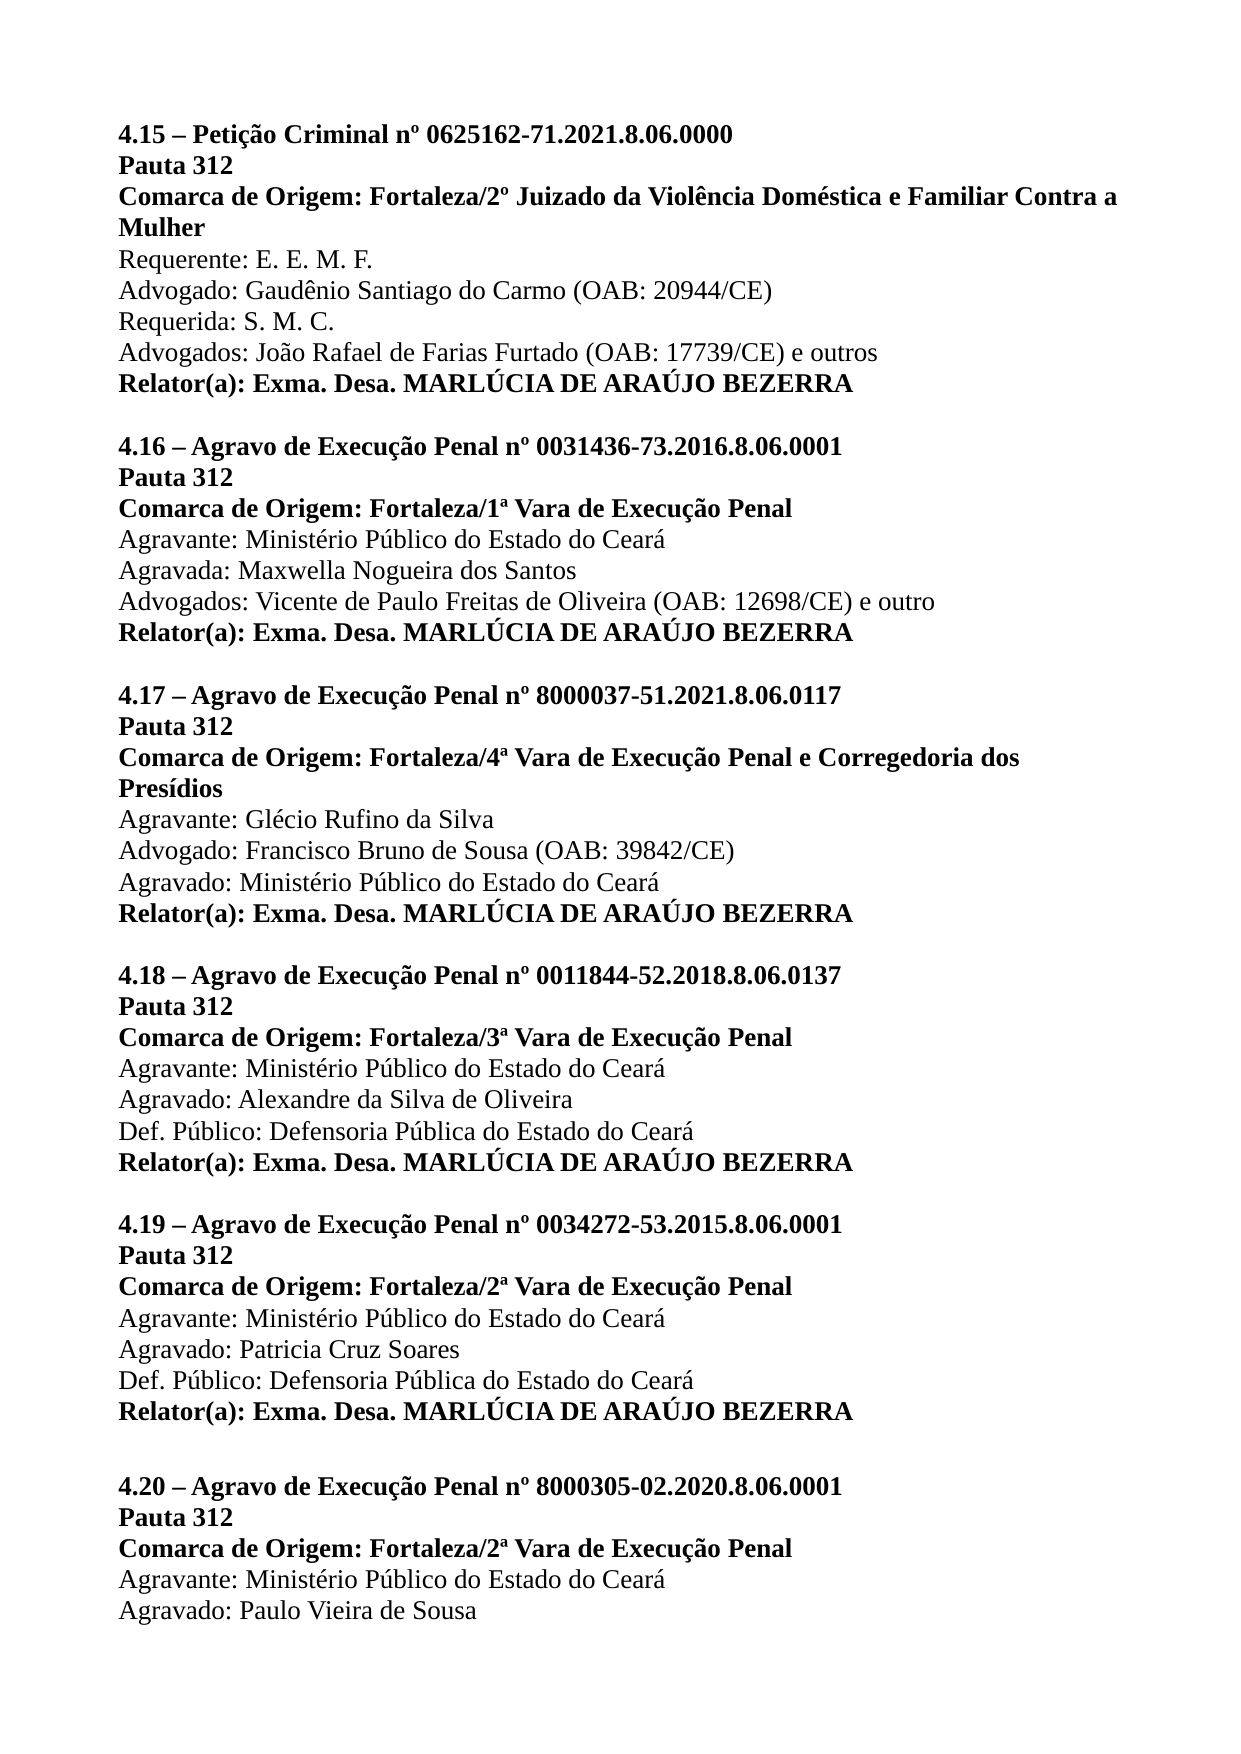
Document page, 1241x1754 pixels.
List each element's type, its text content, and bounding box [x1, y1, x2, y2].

text Agravante: Ministério Público do Estado do Ceará [118, 1563, 1122, 1594]
text 4.18 – Agravo de Execução Penal nº 0011844-52.2018.8.06.0137 [118, 959, 1122, 990]
text Pauta 312 [118, 461, 1122, 492]
table_header [599, 1427, 807, 1469]
text Comarca de Origem: Fortaleza/2º Juizado da Violência Doméstica e Familiar Contra a Mulher [118, 180, 1122, 243]
text Pauta 312 [118, 1239, 1122, 1271]
text Agravado: Ministério Público do Estado do Ceará [118, 866, 1122, 897]
text Pauta 312 [118, 710, 1122, 741]
text Comarca de Origem: Fortaleza/2ª Vara de Execução Penal [118, 1271, 1122, 1302]
text Pauta 312 [118, 990, 1122, 1021]
text Advogados: Vicente de Paulo Freitas de Oliveira (OAB: 12698/CE) e outro [118, 585, 1122, 616]
text Advogado: Francisco Bruno de Sousa (OAB: 39842/CE) [118, 834, 1122, 866]
text Def. Público: Defensoria Pública do Estado do Ceará [118, 1115, 1122, 1146]
text Agravante: Ministério Público do Estado do Ceará [118, 523, 1122, 554]
text Agravada: Maxwella Nogueira dos Santos [118, 554, 1122, 585]
text Agravante: Ministério Público do Estado do Ceará [118, 1302, 1122, 1333]
text Requerente: E. E. M. F. [118, 243, 1122, 274]
text 4.19 – Agravo de Execução Penal nº 0034272-53.2015.8.06.0001 [118, 1208, 1122, 1239]
text Def. Público: Defensoria Pública do Estado do Ceará [118, 1364, 1122, 1395]
text Requerida: S. M. C. [118, 305, 1122, 336]
text Relator(a): Exma. Desa. MARLÚCIA DE ARAÚJO BEZERRA [118, 897, 1122, 928]
text Agravado: Alexandre da Silva de Oliveira [118, 1084, 1122, 1115]
text Agravante: Ministério Público do Estado do Ceará [118, 1052, 1122, 1084]
table_header [369, 1427, 598, 1469]
text Agravado: Patricia Cruz Soares [118, 1333, 1122, 1364]
text Advogado: Gaudênio Santiago do Carmo (OAB: 20944/CE) [118, 274, 1122, 305]
text Relator(a): Exma. Desa. MARLÚCIA DE ARAÚJO BEZERRA [118, 1146, 1122, 1177]
table_header [808, 1427, 1122, 1469]
text 4.16 – Agravo de Execução Penal nº 0031436-73.2016.8.06.0001 [118, 429, 1122, 461]
text Relator(a): Exma. Desa. MARLÚCIA DE ARAÚJO BEZERRA [118, 616, 1122, 648]
table_header [118, 1427, 368, 1469]
text Pauta 312 [118, 1501, 1122, 1532]
text 4.17 – Agravo de Execução Penal nº 8000037-51.2021.8.06.0117 [118, 679, 1122, 710]
text Comarca de Origem: Fortaleza/4ª Vara de Execução Penal e Corregedoria dos Presídios [118, 741, 1122, 803]
text Agravado: Paulo Vieira de Sousa [118, 1594, 1122, 1626]
text Comarca de Origem: Fortaleza/3ª Vara de Execução Penal [118, 1021, 1122, 1052]
text Relator(a): Exma. Desa. MARLÚCIA DE ARAÚJO BEZERRA [118, 1395, 1122, 1426]
text Comarca de Origem: Fortaleza/1ª Vara de Execução Penal [118, 492, 1122, 523]
text Advogados: João Rafael de Farias Furtado (OAB: 17739/CE) e outros [118, 336, 1122, 367]
text Agravante: Glécio Rufino da Silva [118, 803, 1122, 834]
text Relator(a): Exma. Desa. MARLÚCIA DE ARAÚJO BEZERRA [118, 367, 1122, 398]
text Pauta 312 [118, 149, 1122, 180]
text Comarca de Origem: Fortaleza/2ª Vara de Execução Penal [118, 1532, 1122, 1563]
text 4.15 – Petição Criminal nº 0625162-71.2021.8.06.0000 [118, 118, 1122, 149]
text 4.20 – Agravo de Execução Penal nº 8000305-02.2020.8.06.0001 [118, 1470, 1122, 1501]
